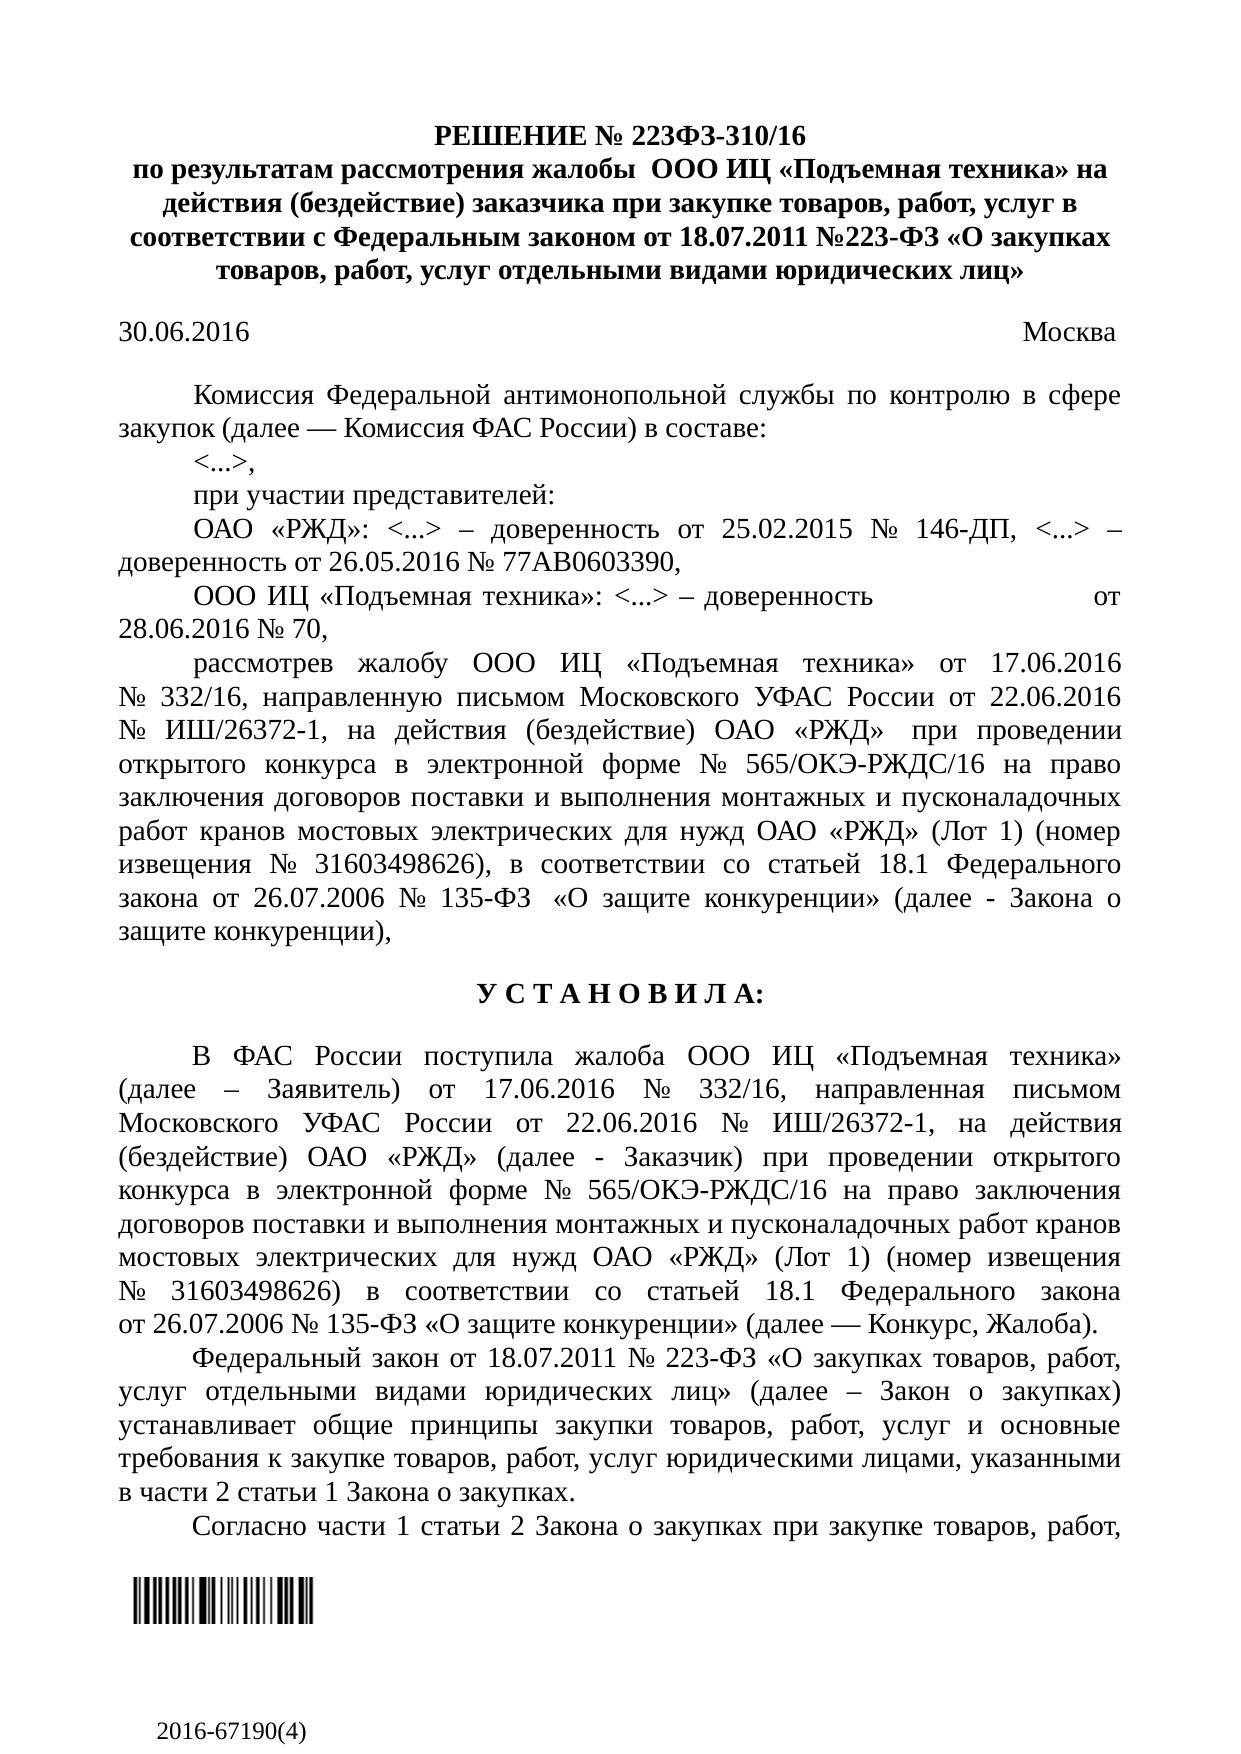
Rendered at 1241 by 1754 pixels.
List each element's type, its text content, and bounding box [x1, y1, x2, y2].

text В ФАС России поступила жалоба ООО ИЦ «Подъемная техника» (далее – Заявитель) от 17.06.2016 № 332/16, направленная письмом Московского УФАС России от 22.06.2016 № ИШ/26372-1, на действия (бездействие) ОАО «РЖД» (далее - Заказчик) при проведении открытого конкурса в электронной форме № 565/ОКЭ-РЖДС/16 на право заключения договоров поставки и выполнения монтажных и пусконаладочных работ кранов мостовых электрических для нужд ОАО «РЖД» (Лот 1) (номер извещения № 31603498626) в соответствии со статьей 18.1 Федерального закона от 26.07.2006 № 135-ФЗ «О защите конкуренции» (далее — Конкурс, Жалоба). [118, 1038, 1122, 1340]
text по результатам рассмотрения жалобы ООО ИЦ «Подъемная техника» на действия (бездействие) заказчика при закупке товаров, работ, услуг в соответствии с Федеральным законом от 18.07.2011 №223-ФЗ «О закупках товаров, работ, услуг отдельными видами юридических лиц» [118, 152, 1122, 286]
text РЕШЕНИЕ № 223ФЗ-310/16 [118, 118, 1122, 152]
text <...>, [118, 444, 1122, 477]
text Комиссия Федеральной антимонопольной службы по контролю в сфере закупок (далее — Комиссия ФАС России) в составе: [118, 377, 1122, 444]
text У С Т А Н О В И Л А: [118, 976, 1122, 1009]
text при участии представителей: [118, 477, 1122, 511]
text ООО ИЦ «Подъемная техника»: <...> – доверенность от 28.06.2016 № 70, [118, 578, 1122, 645]
text Федеральный закон от 18.07.2011 № 223-ФЗ «О закупках товаров, работ, услуг отдельными видами юридических лиц» (далее – Закон о закупках) устанавливает общие принципы закупки товаров, работ, услуг и основные требования к закупке товаров, работ, услуг юридическими лицами, указанными в части 2 статьи 1 Закона о закупках. [118, 1340, 1122, 1508]
text рассмотрев жалобу ООО ИЦ «Подъемная техника» от 17.06.2016 № 332/16, направленную письмом Московского УФАС России от 22.06.2016 № ИШ/26372-1, на действия (бездействие) ОАО «РЖД» при проведении открытого конкурса в электронной форме № 565/ОКЭ-РЖДС/16 на право заключения договоров поставки и выполнения монтажных и пусконаладочных работ кранов мостовых электрических для нужд ОАО «РЖД» (Лот 1) (номер извещения № 31603498626), в соответствии со статьей 18.1 Федерального закона от 26.07.2006 № 135-ФЗ «О защите конкуренции» (далее - Закона о защите конкуренции), [118, 645, 1122, 947]
text 30.06.2016 Москва [118, 314, 1122, 348]
text ОАО «РЖД»: <...> – доверенность от 25.02.2015 № 146-ДП, <...> – доверенность от 26.05.2016 № 77АВ0603390, [118, 511, 1122, 578]
picture [118, 1577, 331, 1624]
text Согласно части 1 статьи 2 Закона о закупках при закупке товаров, работ, [118, 1508, 1122, 1541]
